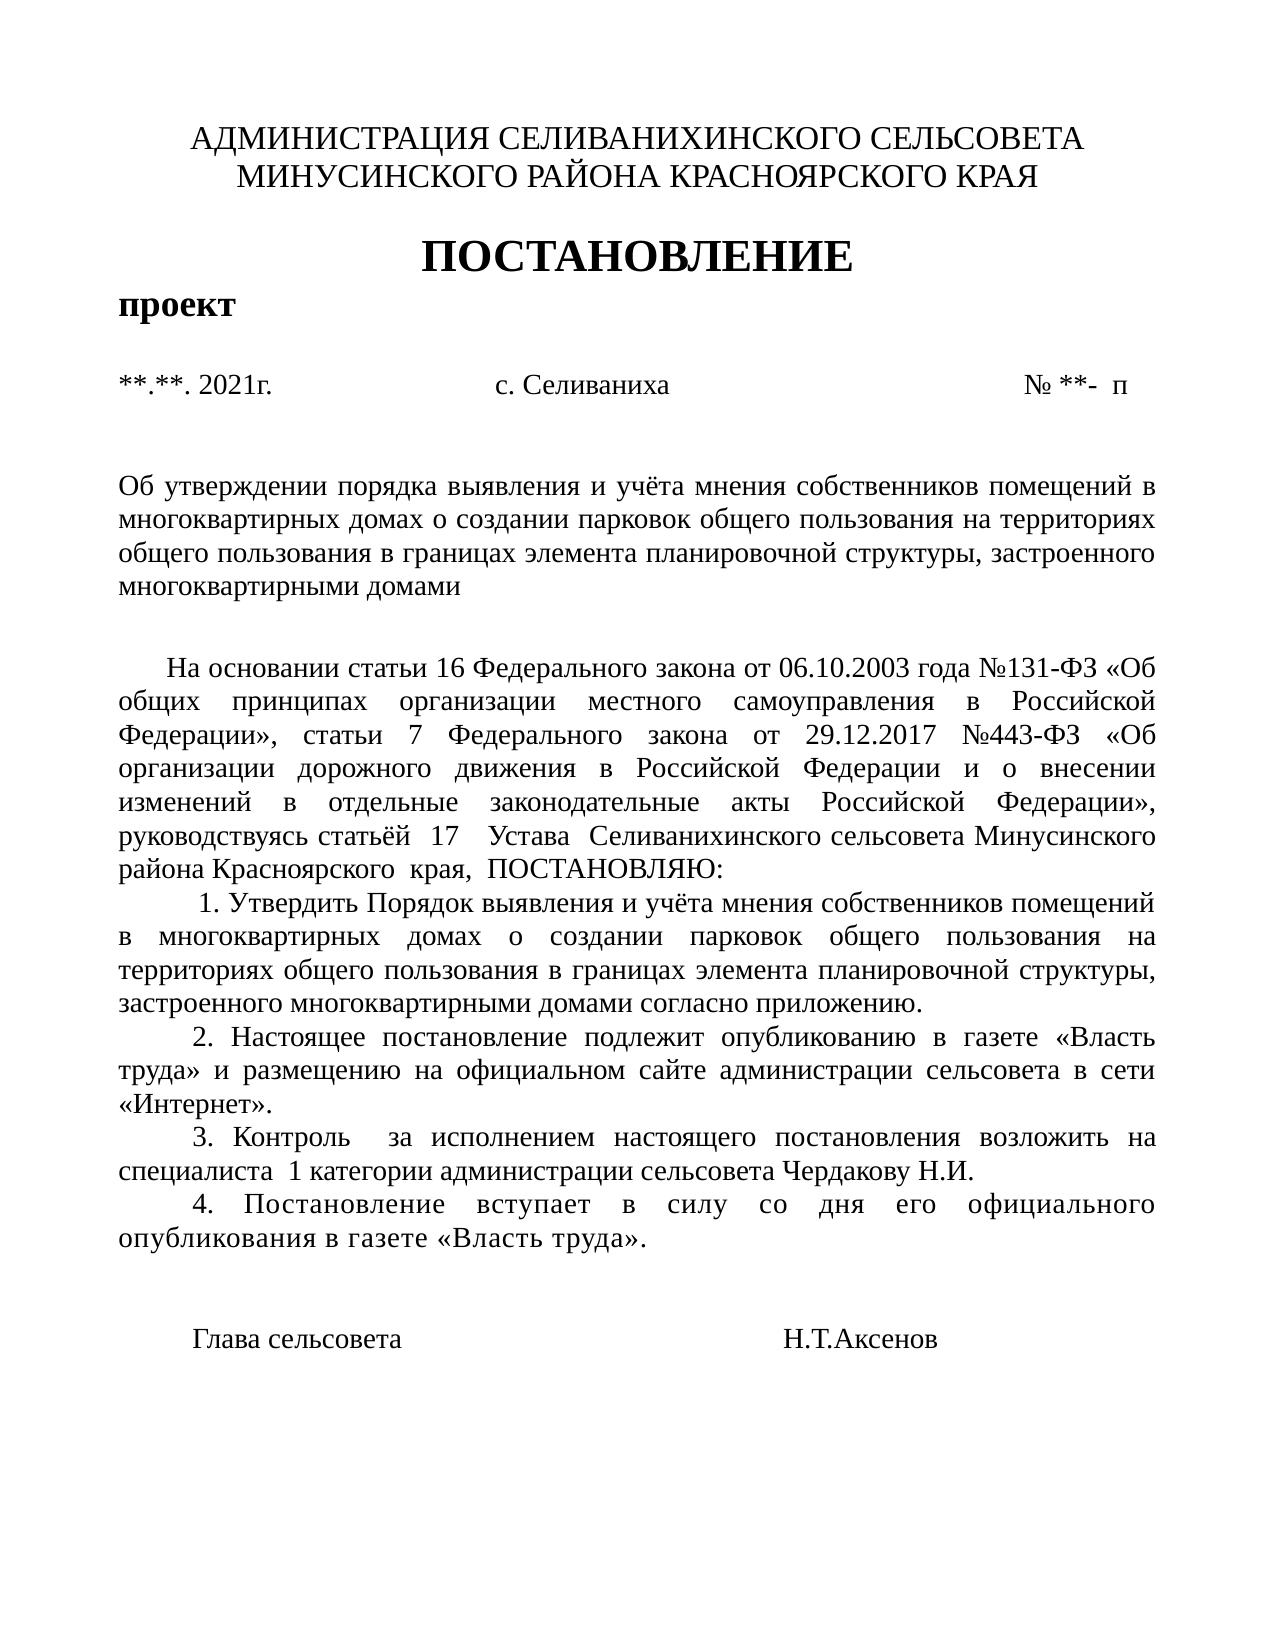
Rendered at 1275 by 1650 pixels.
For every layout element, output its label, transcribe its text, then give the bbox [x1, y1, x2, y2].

text проект [118, 281, 1157, 324]
text **.**. 2021г. с. Селиваниха № **- п [118, 367, 1157, 401]
text 3. Контроль за исполнением настоящего постановления возложить на специалиста 1 категории администрации сельсовета Чердакову Н.И. [118, 1119, 1157, 1187]
text ПОСТАНОВЛЕНИЕ [118, 228, 1157, 281]
text АДМИНИСТРАЦИЯ СЕЛИВАНИХИНСКОГО СЕЛЬСОВЕТА [118, 118, 1157, 156]
text Глава сельсовета Н.Т.Аксенов [118, 1321, 1157, 1354]
text 4. Постановление вступает в силу со дня его официального опубликования в газете «Власть труда». [118, 1187, 1157, 1254]
text 2. Настоящее постановление подлежит опубликованию в газете «Власть труда» и размещению на официальном сайте администрации сельсовета в сети «Интернет». [118, 1019, 1157, 1119]
text 1. Утвердить Порядок выявления и учёта мнения собственников помещений в многоквартирных домах о создании парковок общего пользования на территориях общего пользования в границах элемента планировочной структуры, застроенного многоквартирными домами согласно приложению. [118, 885, 1157, 1019]
text Об утверждении порядка выявления и учёта мнения собственников помещений в многоквартирных домах о создании парковок общего пользования на территориях общего пользования в границах элемента планировочной структуры, застроенного многоквартирными домами [118, 468, 1157, 602]
text МИНУСИНСКОГО РАЙОНА КРАСНОЯРСКОГО КРАЯ [118, 156, 1157, 195]
text На основании статьи 16 Федерального закона от 06.10.2003 года №131-ФЗ «Об общих принципах организации местного самоуправления в Российской Федерации», статьи 7 Федерального закона от 29.12.2017 №443-ФЗ «Об организации дорожного движения в Российской Федерации и о внесении изменений в отдельные законодательные акты Российской Федерации», руководствуясь статьёй 17 Устава Селиванихинского сельсовета Минусинского района Красноярского края, ПОСТАНОВЛЯЮ: [118, 650, 1157, 885]
